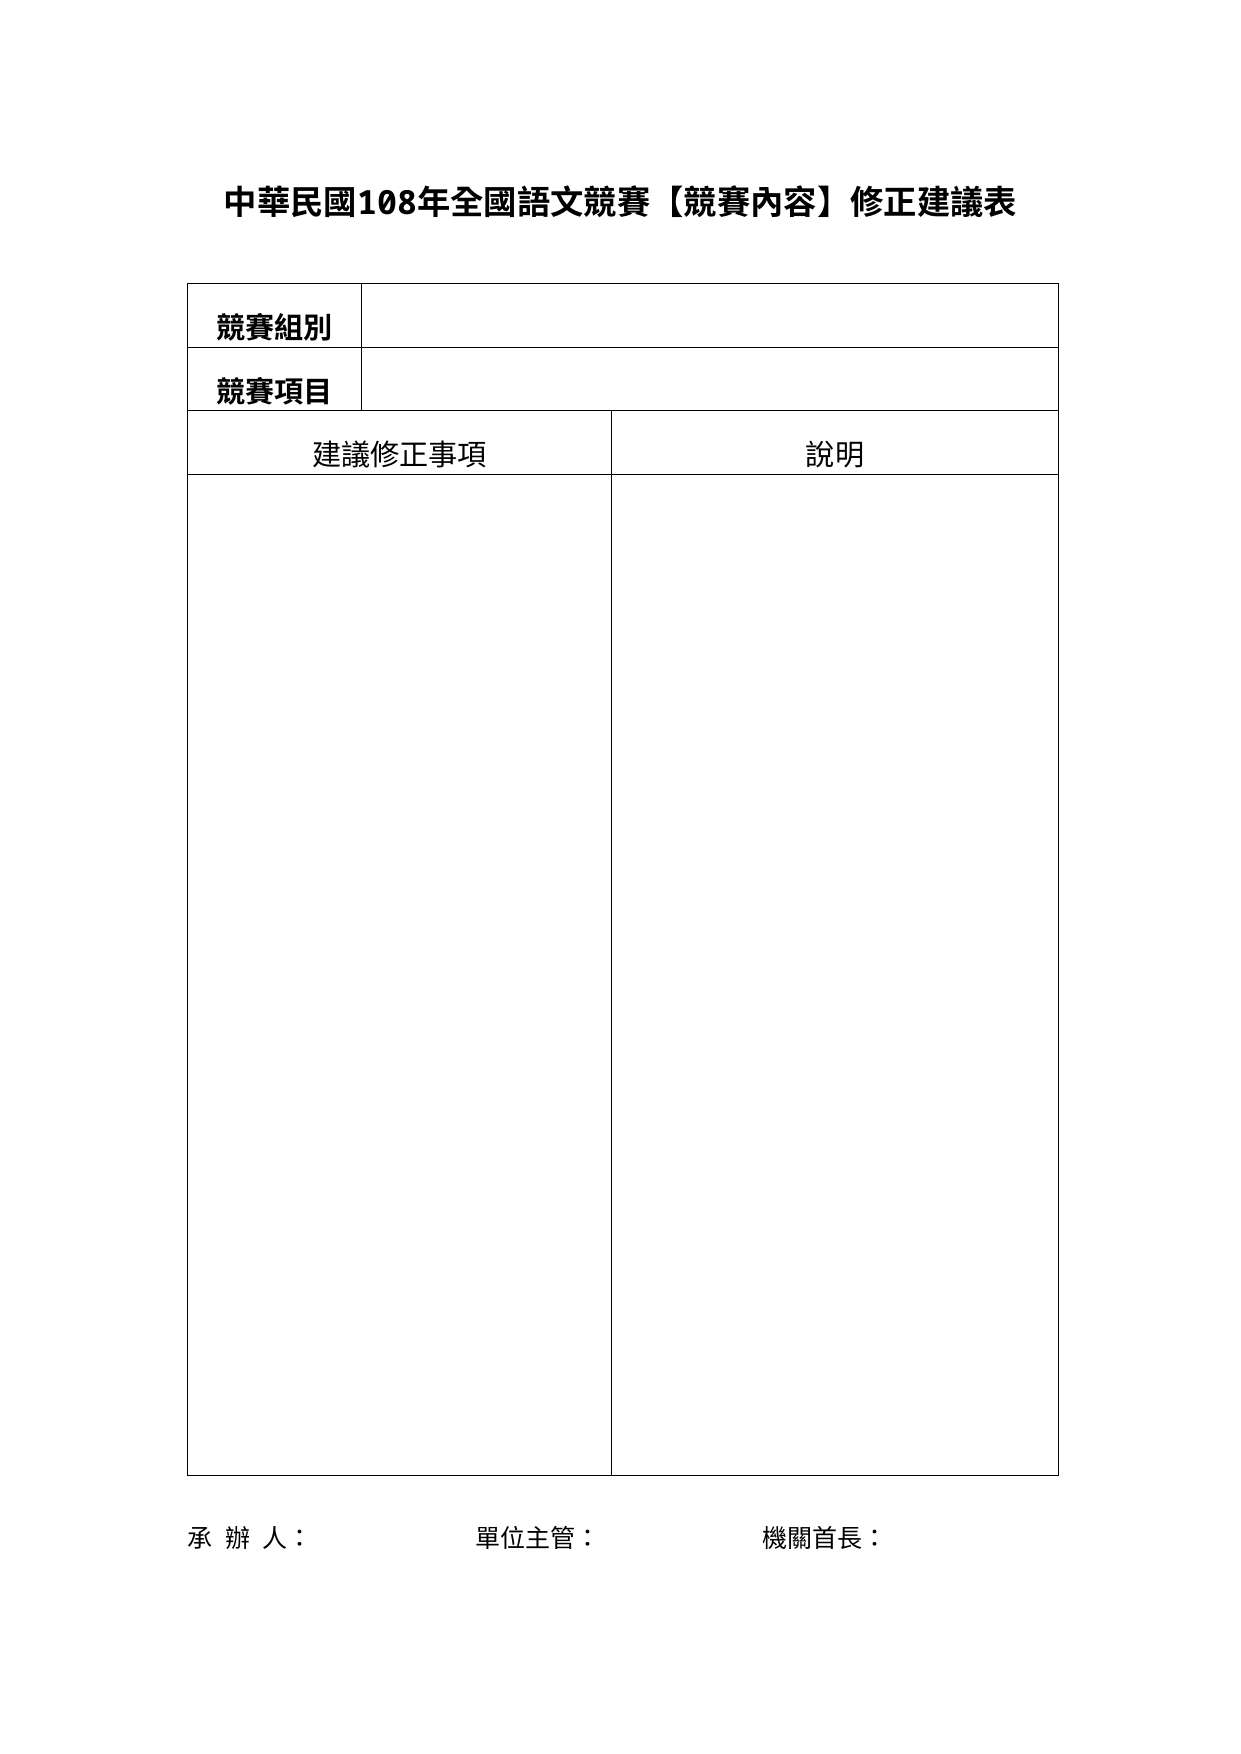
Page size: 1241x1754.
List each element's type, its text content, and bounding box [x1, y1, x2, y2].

table_cell 建議修正事項 [188, 411, 611, 474]
table_header 競賽組別 [188, 284, 361, 347]
table_cell [612, 475, 1058, 1475]
text 承 辦 人： 單位主管： 機關首長： [187, 1495, 1053, 1557]
text 中華民國108年全國語文競賽【競賽內容】修正建議表 [187, 158, 1053, 221]
table_cell 說明 [612, 411, 1058, 474]
table_cell 競賽項目 [188, 348, 361, 410]
table_cell [362, 348, 1058, 410]
table_header [362, 284, 1058, 347]
table_cell [188, 475, 611, 1475]
